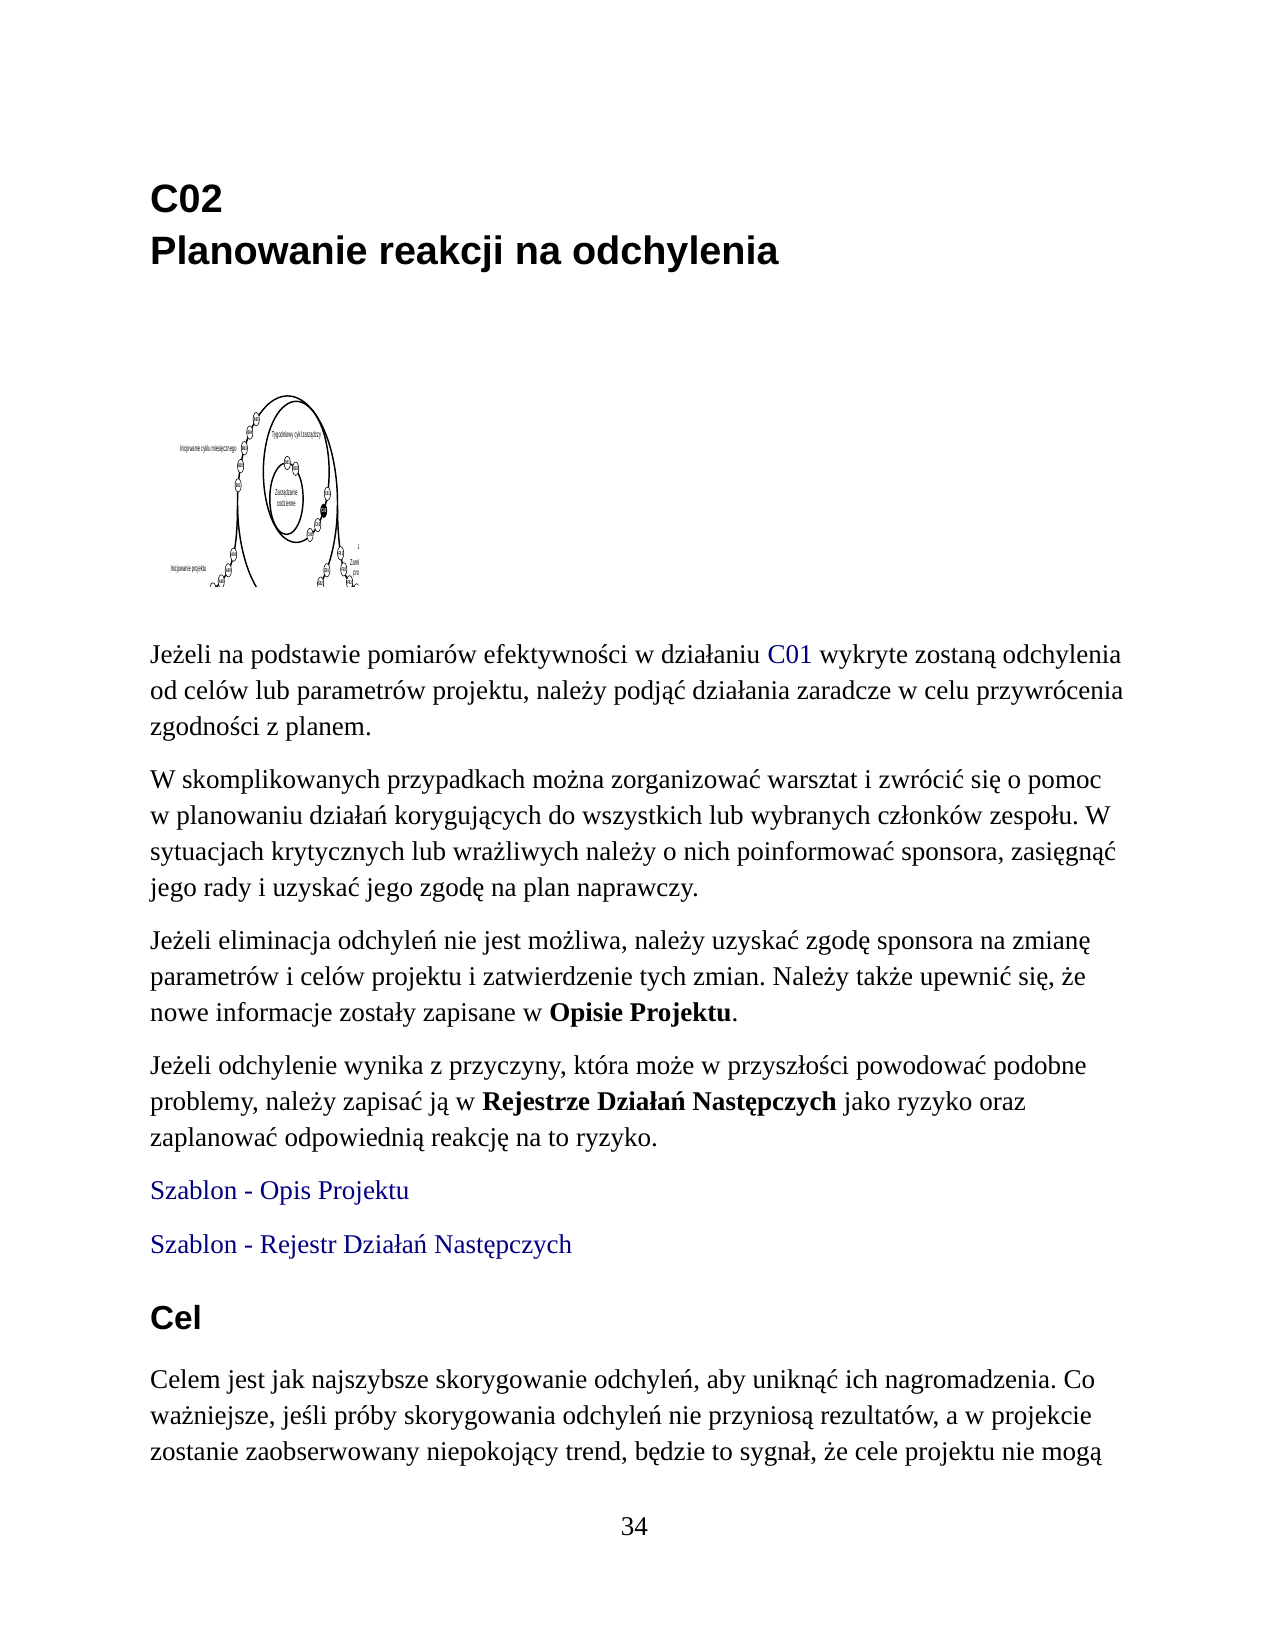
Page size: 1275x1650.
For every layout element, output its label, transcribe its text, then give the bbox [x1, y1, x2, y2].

text Celem jest jak najszybsze skorygowanie odchyleń, aby uniknąć ich nagromadzenia. Co ważniejsze, jeśli próby skorygowania odchyleń nie przyniosą rezultatów, a w projekcie zostanie zaobserwowany niepokojący trend, będzie to sygnał, że cele projektu nie mogą [150, 1363, 1125, 1466]
subtitle Cel [150, 1298, 1125, 1336]
text Jeżeli odchylenie wynika z przyczyny, która może w przyszłości powodować podobne problemy, należy zapisać ją w Rejestrze Działań Następczych jako ryzyko oraz zaplanować odpowiednią reakcję na to ryzyko. [150, 1049, 1125, 1152]
text Jeżeli na podstawie pomiarów efektywności w działaniu C01 wykryte zostaną odchylenia od celów lub parametrów projektu, należy podjąć działania zaradcze w celu przywrócenia zgodności z planem. [150, 638, 1125, 741]
text Jeżeli eliminacja odchyleń nie jest możliwa, należy uzyskać zgodę sponsora na zmianę parametrów i celów projektu i zatwierdzenie tych zmian. Należy także upewnić się, że nowe informacje zostały zapisane w Opisie Projektu. [150, 924, 1125, 1027]
text Szablon - Opis Projektu [150, 1174, 1125, 1206]
text Szablon - Rejestr Działań Następczych [150, 1228, 1125, 1259]
subtitle C02 Planowanie reakcji na odchylenia [150, 175, 1125, 273]
text W skomplikowanych przypadkach można zorganizować warsztat i zwrócić się o pomoc w planowaniu działań korygujących do wszystkich lub wybranych członków zespołu. W sytuacjach krytycznych lub wrażliwych należy o nich poinformować sponsora, zasięgnąć jego rady i uzyskać jego zgodę na plan naprawczy. [150, 763, 1125, 902]
